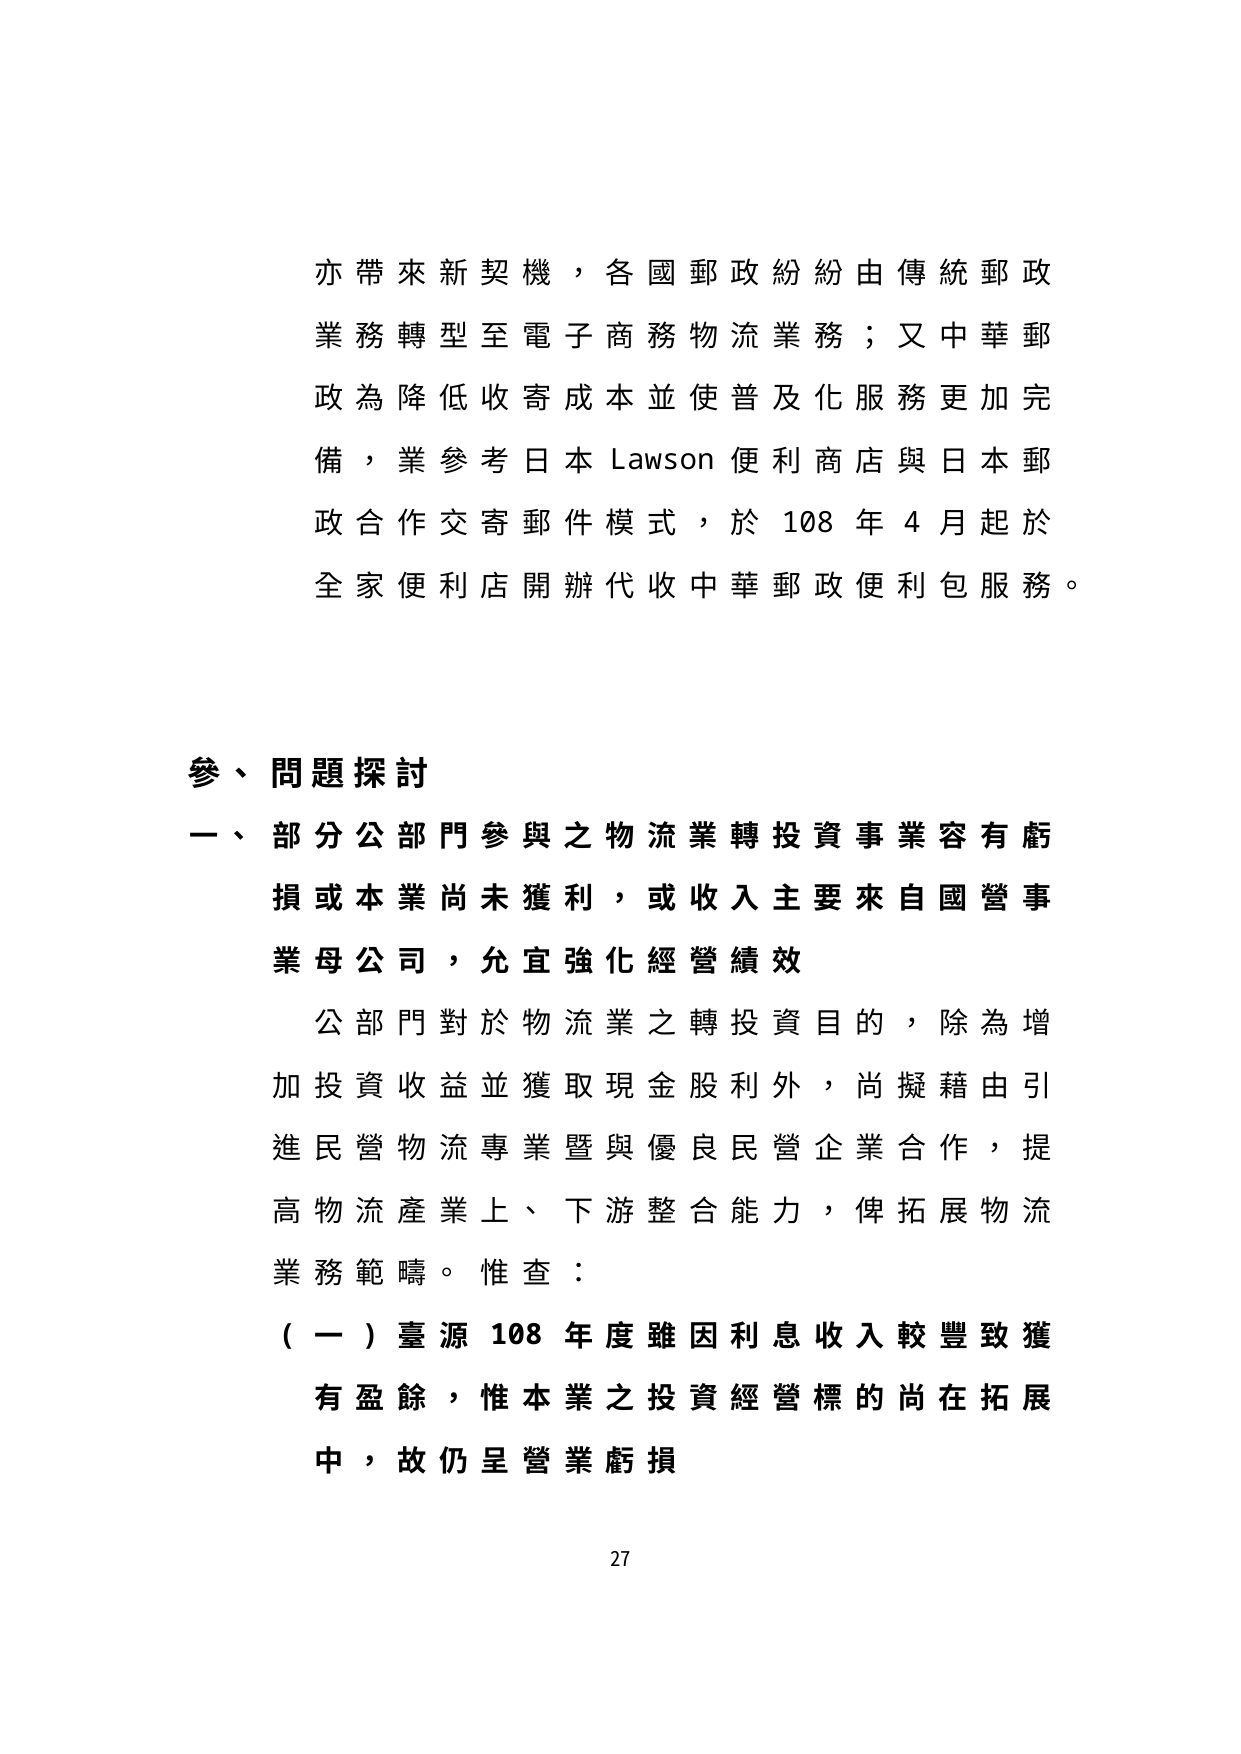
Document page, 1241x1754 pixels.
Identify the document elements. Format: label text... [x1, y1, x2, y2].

text 參、問題探討 [183, 729, 1058, 792]
text 數位時代來臨，各國郵政面臨傳統郵件量大幅下降之挑戰，惟電子商務蓬勃發展亦帶來新契機，各國郵政紛紛由傳統郵政業務轉型至電子商務物流業務；又中華郵政為降低收寄成本並使普及化服務更加完備，業參考日本Lawson便利商店與日本郵政合作交寄郵件模式，於108年4月起於全家便利店開辦代收中華郵政便利包服務。 [271, 229, 1058, 667]
text (一)臺源108年度雖因利息收入較豐致獲有盈餘，惟本業之投資經營標的尚在拓展中，故仍呈營業虧損 [242, 1292, 1058, 1479]
text 一、部分公部門參與之物流業轉投資事業容有虧損或本業尚未獲利，或收入主要來自國營事業母公司，允宜強化經營績效 [183, 792, 1058, 979]
text 公部門對於物流業之轉投資目的，除為增加投資收益並獲取現金股利外，尚擬藉由引進民營物流專業暨與優良民營企業合作，提高物流產業上、下游整合能力，俾拓展物流業務範疇。惟查： [242, 979, 1058, 1292]
